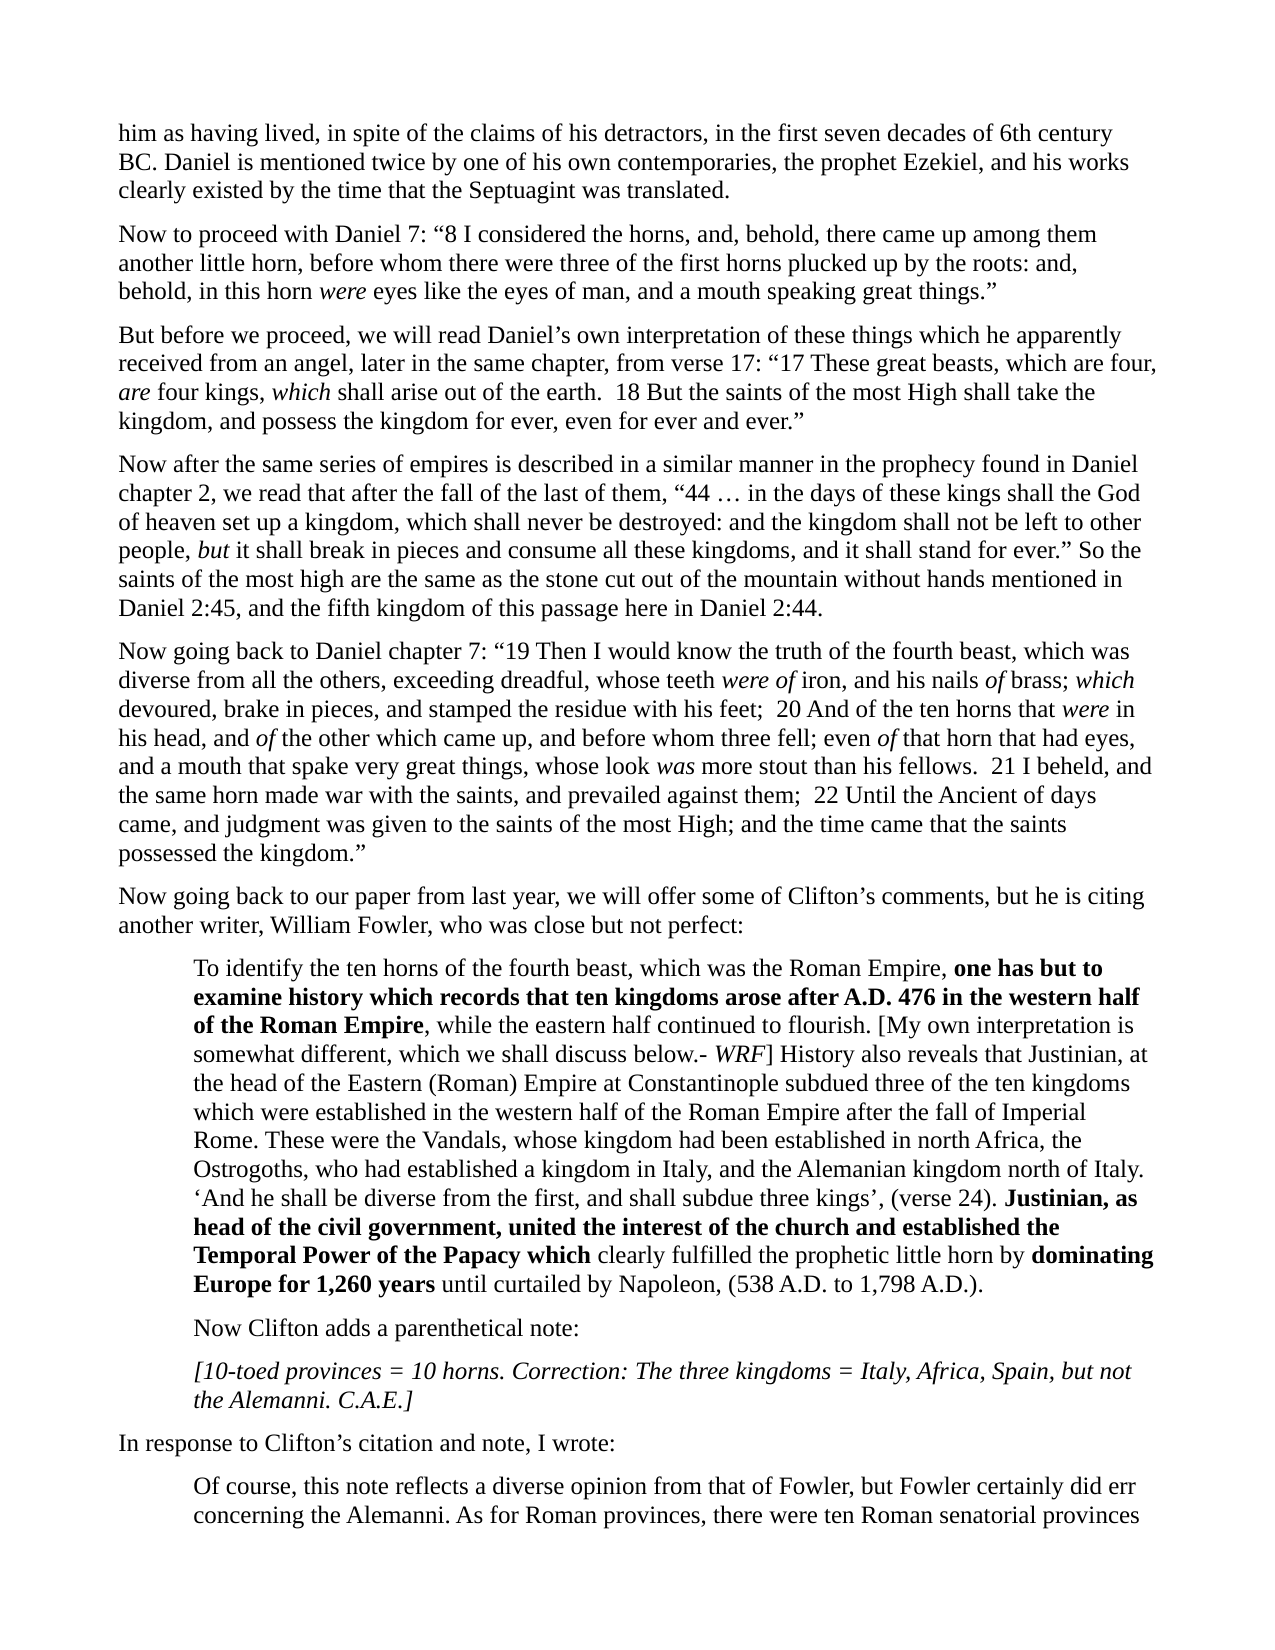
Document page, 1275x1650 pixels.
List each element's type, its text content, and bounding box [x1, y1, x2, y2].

text Now Clifton adds a parenthetical note: [193, 1313, 1157, 1341]
text But before we proceed, we will read Daniel’s own interpretation of these things which he apparently received from an angel, later in the same chapter, from verse 17: “17 These great beasts, which are four, are four kings, which shall arise out of the earth. 18 But the saints of the most High shall take the kingdom, and possess the kingdom for ever, even for ever and ever.” [118, 320, 1157, 435]
text To identify the ten horns of the fourth beast, which was the Roman Empire, one has but to examine history which records that ten kingdoms arose after A.D. 476 in the western half of the Roman Empire, while the eastern half continued to flourish. [My own interpretation is somewhat different, which we shall discuss below.- WRF] History also reveals that Justinian, at the head of the Eastern (Roman) Empire at Constantinople subdued three of the ten kingdoms which were established in the western half of the Roman Empire after the fall of Imperial Rome. These were the Vandals, whose kingdom had been established in north Africa, the Ostrogoths, who had established a kingdom in Italy, and the Alemanian kingdom north of Italy. ‘And he shall be diverse from the first, and shall subdue three kings’, (verse 24). Justinian, as head of the civil government, united the interest of the church and established the Temporal Power of the Papacy which clearly fulfilled the prophetic little horn by dominating Europe for 1,260 years until curtailed by Napoleon, (538 A.D. to 1,798 A.D.). [193, 953, 1157, 1298]
text In response to Clifton’s citation and note, I wrote: [118, 1428, 1157, 1457]
text him as having lived, in spite of the claims of his detractors, in the first seven decades of 6th century BC. Daniel is mentioned twice by one of his own contemporaries, the prophet Ezekiel, and his works clearly existed by the time that the Septuagint was translated. [118, 118, 1157, 204]
text [10-toed provinces = 10 horns. Correction: The three kingdoms = Italy, Africa, Spain, but not the Alemanni. C.A.E.] [193, 1356, 1157, 1413]
text Of course, this note reflects a diverse opinion from that of Fowler, but Fowler certainly did err concerning the Alemanni. As for Roman provinces, there were ten Roman senatorial provinces [193, 1471, 1157, 1529]
text Now after the same series of empires is described in a similar manner in the prophecy found in Daniel chapter 2, we read that after the fall of the last of them, “44 … in the days of these kings shall the God of heaven set up a kingdom, which shall never be destroyed: and the kingdom shall not be left to other people, but it shall break in pieces and consume all these kingdoms, and it shall stand for ever.” So the saints of the most high are the same as the stone cut out of the mountain without hands mentioned in Daniel 2:45, and the fifth kingdom of this passage here in Daniel 2:44. [118, 449, 1157, 622]
text Now going back to Daniel chapter 7: “19 Then I would know the truth of the fourth beast, which was diverse from all the others, exceeding dreadful, whose teeth were of iron, and his nails of brass; which devoured, brake in pieces, and stamped the residue with his feet; 20 And of the ten horns that were in his head, and of the other which came up, and before whom three fell; even of that horn that had eyes, and a mouth that spake very great things, whose look was more stout than his fellows. 21 I beheld, and the same horn made war with the saints, and prevailed against them; 22 Until the Ancient of days came, and judgment was given to the saints of the most High; and the time came that the saints possessed the kingdom.” [118, 636, 1157, 866]
text Now to proceed with Daniel 7: “8 I considered the horns, and, behold, there came up among them another little horn, before whom there were three of the first horns plucked up by the roots: and, behold, in this horn were eyes like the eyes of man, and a mouth speaking great things.” [118, 219, 1157, 305]
text Now going back to our paper from last year, we will offer some of Clifton’s comments, but he is citing another writer, William Fowler, who was close but not perfect: [118, 881, 1157, 938]
